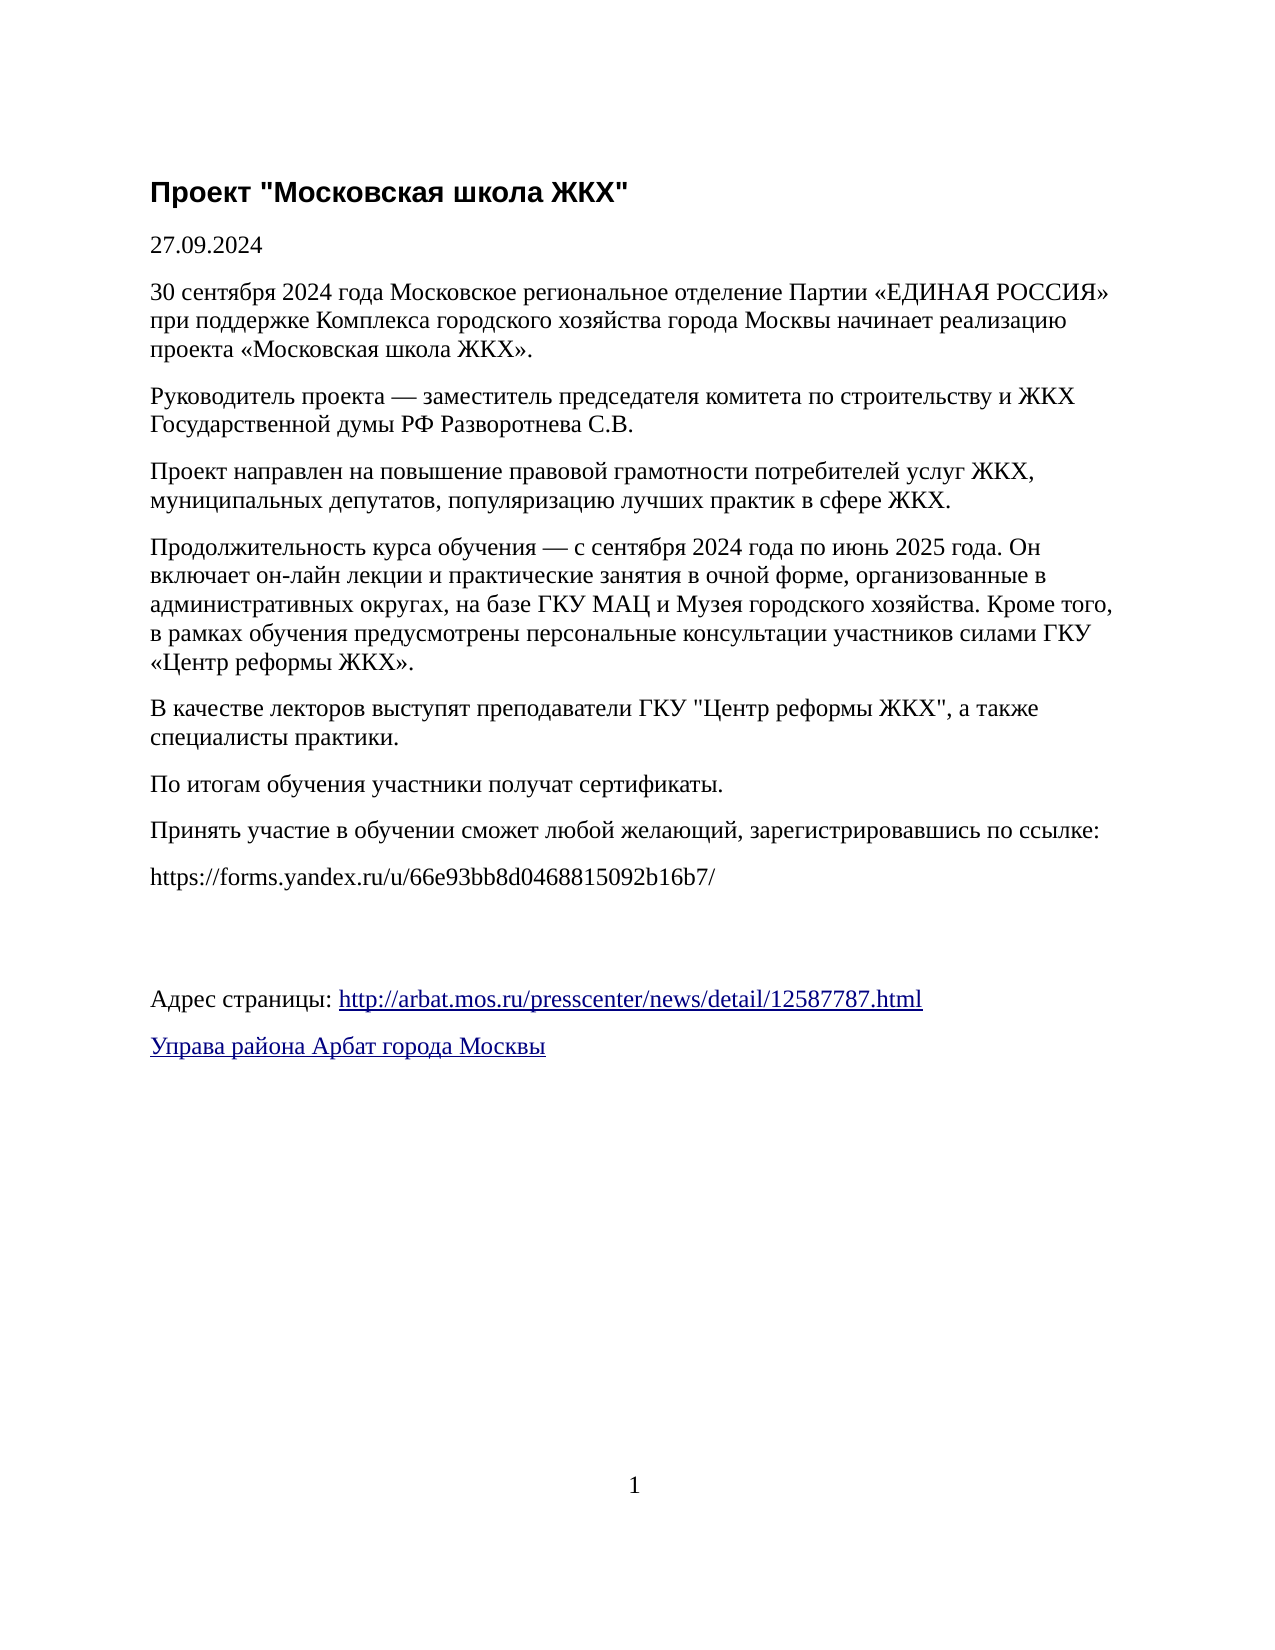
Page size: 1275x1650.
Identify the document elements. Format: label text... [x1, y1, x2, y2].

text 27.09.2024 [150, 230, 1125, 259]
text 30 сентября 2024 года Московское региональное отделение Партии «ЕДИНАЯ РОССИЯ» при поддержке Комплекса городского хозяйства города Москвы начинает реализацию проекта «Московская школа ЖКХ». [150, 277, 1125, 363]
text Продолжительность курса обучения — с сентября 2024 года по июнь 2025 года. Он включает он-лайн лекции и практические занятия в очной форме, организованные в административных округах, на базе ГКУ МАЦ и Музея городского хозяйства. Кроме того, в рамках обучения предусмотрены персональные консультации участников силами ГКУ «Центр реформы ЖКХ». [150, 532, 1125, 675]
text Адрес страницы: http://arbat.mos.ru/presscenter/news/detail/12587787.html [150, 984, 1125, 1013]
text В качестве лекторов выступят преподаватели ГКУ "Центр реформы ЖКХ", а также специалисты практики. [150, 693, 1125, 751]
text По итогам обучения участники получат сертификаты. [150, 769, 1125, 797]
text Руководитель проекта — заместитель председателя комитета по строительству и ЖКХ Государственной думы РФ Разворотнева С.В. [150, 381, 1125, 438]
text https://forms.yandex.ru/u/66e93bb8d0468815092b16b7/ [150, 862, 1125, 891]
subtitle Проект "Московская школа ЖКХ" [150, 175, 1125, 208]
text Управа района Арбат города Москвы [150, 1031, 1125, 1059]
text Принять участие в обучении сможет любой желающий, зарегистрировавшись по ссылке: [150, 815, 1125, 844]
text Проект направлен на повышение правовой грамотности потребителей услуг ЖКХ, муниципальных депутатов, популяризацию лучших практик в сфере ЖКХ. [150, 456, 1125, 514]
